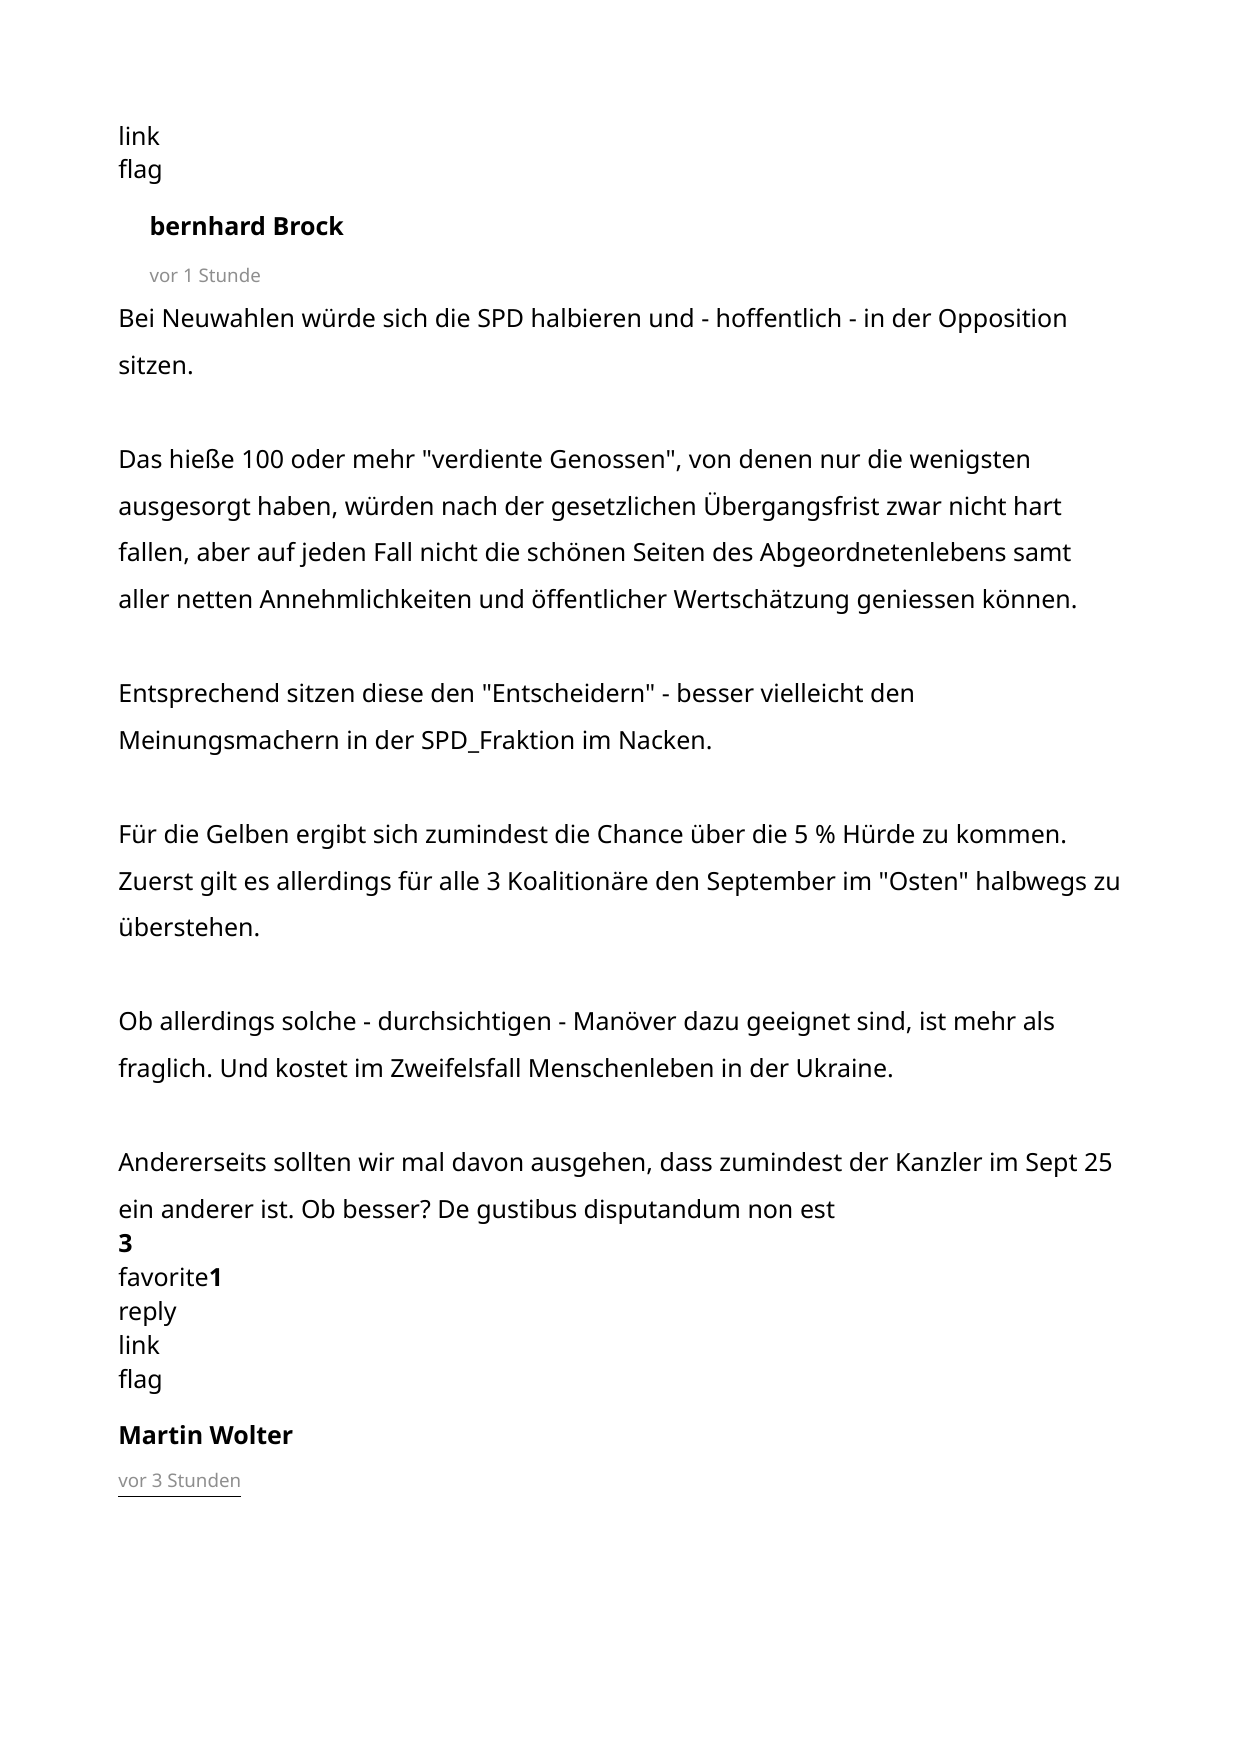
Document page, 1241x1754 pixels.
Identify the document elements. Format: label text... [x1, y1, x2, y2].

text Bei Neuwahlen würde sich die SPD halbieren und - hoffentlich - in der Opposition sitzen. Das hieße 100 oder mehr "verdiente Genossen", von denen nur die wenigsten ausgesorgt haben, würden nach der gesetzlichen Übergangsfrist zwar nicht hart fallen, aber auf jeden Fall nicht die schönen Seiten des Abgeordnetenlebens samt aller netten Annehmlichkeiten und öffentlicher Wertschätzung geniessen können. Entsprechend sitzen diese den "Entscheidern" - besser vielleicht den Meinungsmachern in der SPD_Fraktion im Nacken. Für die Gelben ergibt sich zumindest die Chance über die 5 % Hürde zu kommen. Zuerst gilt es allerdings für alle 3 Koalitionäre den September im "Osten" halbwegs zu überstehen. Ob allerdings solche - durchsichtigen - Manöver dazu geeignet sind, ist mehr als fraglich. Und kostet im Zweifelsfall Menschenleben in der Ukraine. Andererseits sollten wir mal davon ausgehen, dass zumindest der Kanzler im Sept 25 ein anderer ist. Ob besser? De gustibus disputandum non est [118, 288, 1122, 1225]
text flag [118, 152, 1122, 186]
text bernhard Brock [149, 202, 1114, 242]
text link [118, 1327, 1122, 1362]
text reply [118, 1293, 1122, 1327]
text link [118, 118, 1122, 152]
text favorite1 [118, 1259, 1122, 1293]
text flag [118, 1362, 1122, 1396]
text vor 3 Stunden [118, 1467, 1122, 1497]
text 3 [118, 1225, 1122, 1259]
text Martin Wolter [118, 1411, 1114, 1452]
text vor 1 Stunde [149, 258, 1122, 288]
